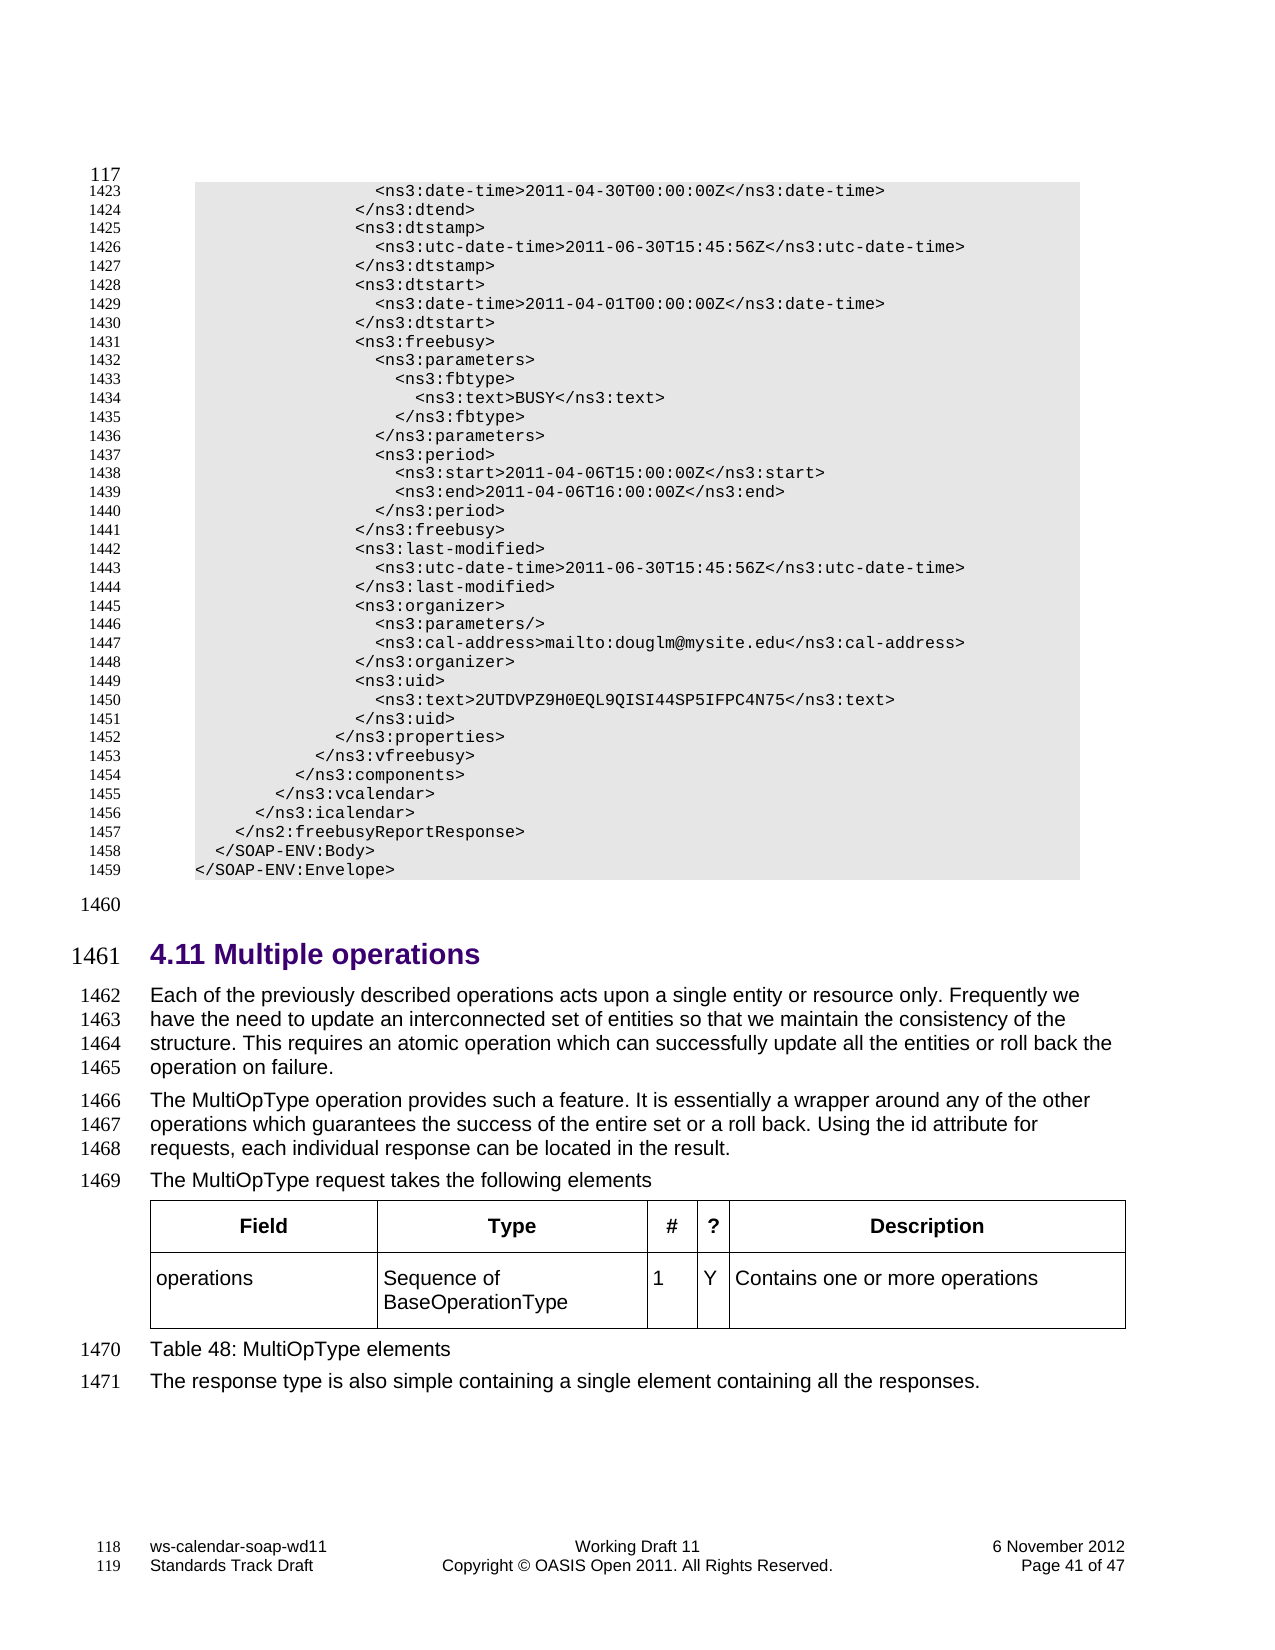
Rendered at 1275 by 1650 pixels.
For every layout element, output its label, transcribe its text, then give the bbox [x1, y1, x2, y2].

text </SOAP-ENV:Body> [195, 842, 1080, 861]
text The response type is also simple containing a single element containing all the responses. [150, 1369, 1125, 1393]
text </ns3:dtend> [195, 201, 1080, 220]
table_header Description [730, 1201, 1125, 1252]
text <ns3:freebusy> [195, 333, 1080, 352]
text The MultiOpType operation provides such a feature. It is essentially a wrapper around any of the other operations which guarantees the success of the entire set or a roll back. Using the id attribute for requests, each individual response can be located in the result. [150, 1087, 1125, 1159]
text </ns3:components> [195, 767, 1080, 786]
text <ns3:text>2UTDVPZ9H0EQL9QISI44SP5IFPC4N75</ns3:text> [195, 691, 1080, 710]
text </ns3:dtstart> [195, 314, 1080, 333]
text </ns3:last-modified> [195, 578, 1080, 597]
text <ns3:start>2011-04-06T15:00:00Z</ns3:start> [195, 465, 1080, 484]
text Table 48: MultiOpType elements [150, 1337, 1125, 1361]
text </ns2:freebusyReportResponse> [195, 823, 1080, 842]
text </ns3:organizer> [195, 654, 1080, 672]
text <ns3:utc-date-time>2011-06-30T15:45:56Z</ns3:utc-date-time> [195, 239, 1080, 258]
text </ns3:parameters> [195, 427, 1080, 446]
text </ns3:period> [195, 503, 1080, 522]
text </ns3:properties> [195, 729, 1080, 748]
text <ns3:dtstart> [195, 277, 1080, 295]
table_cell 1 [648, 1253, 697, 1328]
table_header Field [151, 1201, 377, 1252]
text <ns3:text>BUSY</ns3:text> [195, 390, 1080, 408]
text </ns3:uid> [195, 710, 1080, 729]
table_header Type [378, 1201, 647, 1252]
text </ns3:fbtype> [195, 408, 1080, 427]
text <ns3:parameters> [195, 352, 1080, 371]
text <ns3:organizer> [195, 597, 1080, 616]
text </ns3:freebusy> [195, 522, 1080, 541]
text </ns3:vfreebusy> [195, 748, 1080, 767]
table_cell Y [698, 1253, 729, 1328]
text <ns3:uid> [195, 672, 1080, 691]
text </ns3:icalendar> [195, 804, 1080, 823]
text <ns3:end>2011-04-06T16:00:00Z</ns3:end> [195, 484, 1080, 503]
text </ns3:dtstamp> [195, 258, 1080, 277]
text <ns3:fbtype> [195, 371, 1080, 390]
table_header ? [698, 1201, 729, 1252]
text The MultiOpType request takes the following elements [150, 1168, 1125, 1192]
text <ns3:utc-date-time>2011-06-30T15:45:56Z</ns3:utc-date-time> [195, 559, 1080, 578]
text <ns3:period> [195, 446, 1080, 465]
table_cell operations [151, 1253, 377, 1328]
subtitle Multiple operations [150, 937, 1125, 971]
text <ns3:date-time>2011-04-01T00:00:00Z</ns3:date-time> [195, 295, 1080, 314]
text <ns3:date-time>2011-04-30T00:00:00Z</ns3:date-time> [195, 182, 1080, 201]
text <ns3:dtstamp> [195, 220, 1080, 239]
text <ns3:last-modified> [195, 541, 1080, 559]
text </ns3:vcalendar> [195, 786, 1080, 804]
table_cell Sequence of BaseOperationType [378, 1253, 647, 1328]
table_cell Contains one or more operations [730, 1253, 1125, 1328]
table_header # [648, 1201, 697, 1252]
text Each of the previously described operations acts upon a single entity or resource only. Frequently we have the need to update an interconnected set of entities so that we maintain the consistency of the structure. This requires an atomic operation which can successfully update all the entities or roll back the operation on failure. [150, 983, 1125, 1079]
text <ns3:cal-address>mailto:douglm@mysite.edu</ns3:cal-address> [195, 635, 1080, 654]
text </SOAP-ENV:Envelope> [195, 861, 1080, 880]
text <ns3:parameters/> [195, 616, 1080, 635]
